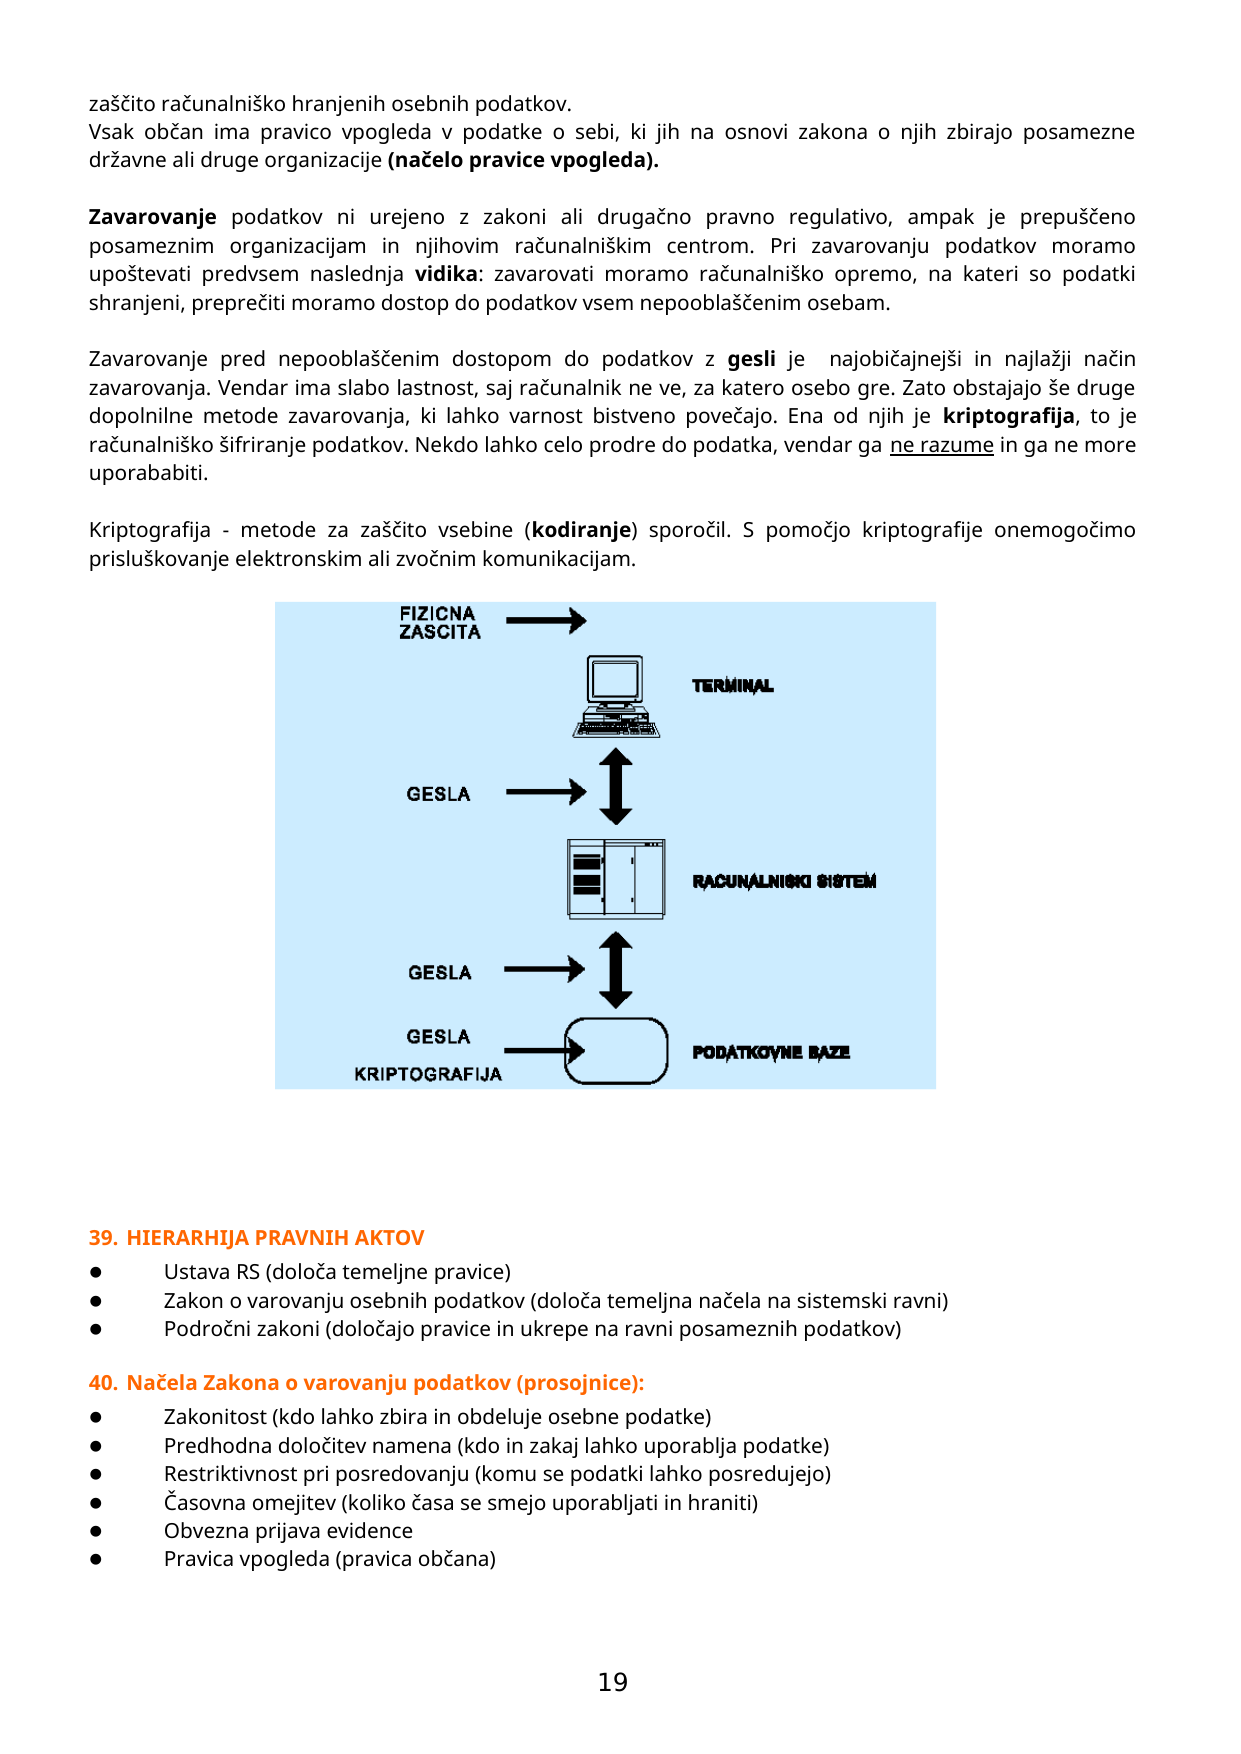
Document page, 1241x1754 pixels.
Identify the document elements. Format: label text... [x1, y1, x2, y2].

text Kriptografija - metode za zaščito vsebine (kodiranje) sporočil. S pomočjo kriptografije onemogočimo prisluškovanje elektronskim ali zvočnim komunikacijam. [89, 515, 1137, 572]
subtitle HIERARHIJA PRAVNIH AKTOV [89, 1223, 1137, 1251]
text zaščito računalniško hranjenih osebnih podatkov. [89, 89, 1137, 117]
text Zavarovanje podatkov ni urejeno z zakoni ali drugačno pravno regulativo, ampak je prepuščeno posameznim organizacijam in njihovim računalniškim centrom. Pri zavarovanju podatkov moramo upoštevati predvsem naslednja vidika: zavarovati moramo računalniško opremo, na kateri so podatki shranjeni, preprečiti moramo dostop do podatkov vsem nepooblaščenim osebam. [89, 202, 1137, 316]
text Vsak občan ima pravico vpogleda v podatke o sebi, ki jih na osnovi zakona o njih zbirajo posamezne državne ali druge organizacije (načelo pravice vpogleda). [89, 117, 1137, 174]
subtitle Načela Zakona o varovanju podatkov (prosojnice): [89, 1368, 1137, 1396]
list Ustava RS (določa temeljne pravice) [89, 1257, 1137, 1286]
list Pravica vpogleda (pravica občana) [89, 1544, 1137, 1573]
picture [275, 578, 937, 1123]
list Restriktivnost pri posredovanju (komu se podatki lahko posredujejo) [89, 1459, 1137, 1488]
list Predhodna določitev namena (kdo in zakaj lahko uporablja podatke) [89, 1431, 1137, 1459]
list Časovna omejitev (koliko časa se smejo uporabljati in hraniti) [89, 1488, 1137, 1516]
list Obvezna prijava evidence [89, 1516, 1137, 1544]
list Zakonitost (kdo lahko zbira in obdeluje osebne podatke) [89, 1402, 1137, 1431]
list Področni zakoni (določajo pravice in ukrepe na ravni posameznih podatkov) [89, 1314, 1137, 1343]
list Zakon o varovanju osebnih podatkov (določa temeljna načela na sistemski ravni) [89, 1286, 1137, 1314]
text Zavarovanje pred nepooblaščenim dostopom do podatkov z gesli je najobičajnejši in najlažji način zavarovanja. Vendar ima slabo lastnost, saj računalnik ne ve, za katero osebo gre. Zato obstajajo še druge dopolnilne metode zavarovanja, ki lahko varnost bistveno povečajo. Ena od njih je kriptografija, to je računalniško šifriranje podatkov. Nekdo lahko celo prodre do podatka, vendar ga ne razume in ga ne more uporababiti. [89, 344, 1137, 487]
